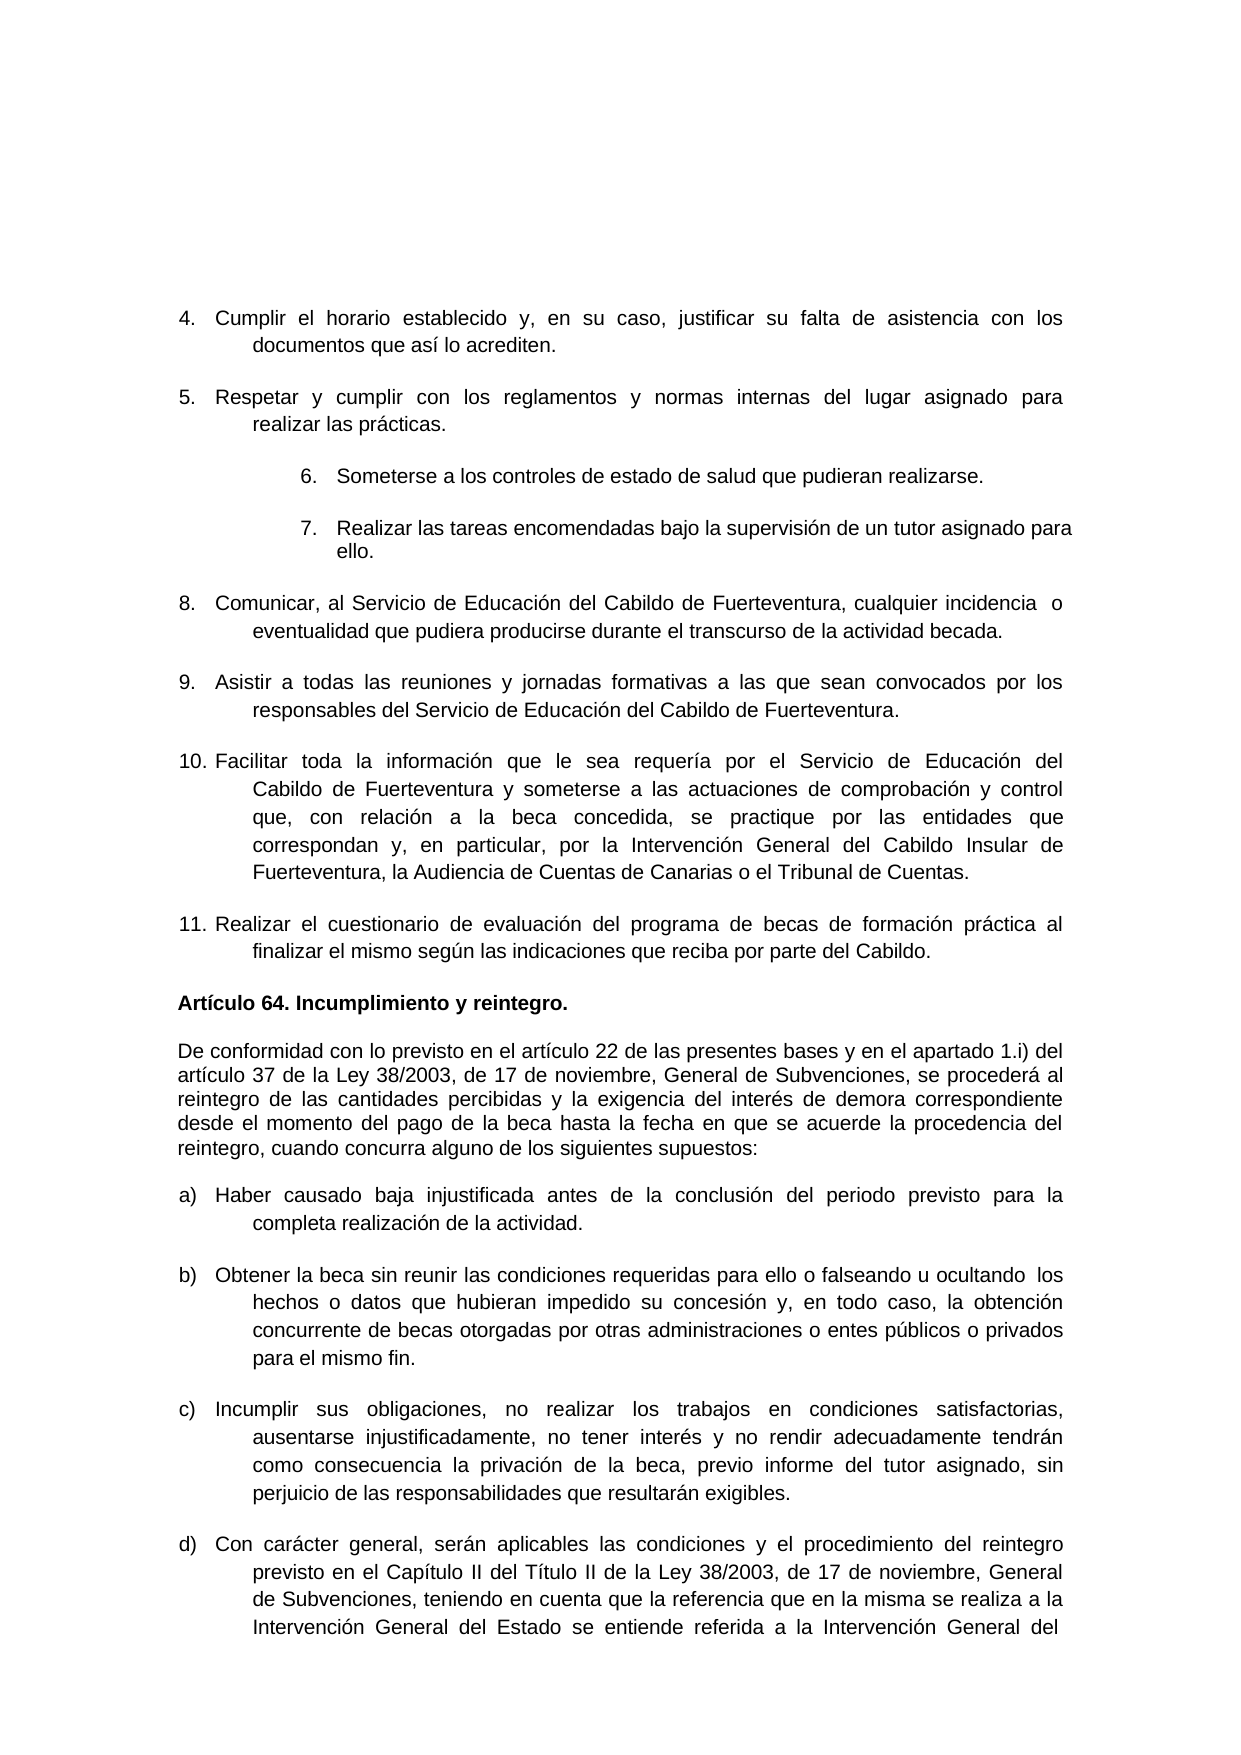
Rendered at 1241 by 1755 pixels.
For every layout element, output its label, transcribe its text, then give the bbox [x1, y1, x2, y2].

list Con carácter general, serán aplicables las condiciones y el procedimiento del reintegro previsto en el Capítulo II del Título II de la Ley 38/2003, de 17 de noviembre, General de Subvenciones, teniendo en cuenta que la referencia que en la misma se realiza a la Intervención General del Estado se entiende referida a la Intervención General del [178, 1532, 1064, 1639]
list Haber causado baja injustificada antes de la conclusión del periodo previsto para la completa realización de la actividad. [178, 1183, 1064, 1235]
list Respetar y cumplir con los reglamentos y normas internas del lugar asignado para realizar las prácticas. [178, 384, 1064, 436]
text De conformidad con lo previsto en el artículo 22 de las presentes bases y en el apartado 1.i) del artículo 37 de la Ley 38/2003, de 17 de noviembre, General de Subvenciones, se procederá al reintegro de las cantidades percibidas y la exigencia del interés de demora correspondiente desde el momento del pago de la beca hasta la fecha en que se acuerde la procedencia del reintegro, cuando concurra alguno de los siguientes supuestos: [177, 1039, 1064, 1159]
list Obtener la beca sin reunir las condiciones requeridas para ello o falseando u ocultando los hechos o datos que hubieran impedido su concesión y, en todo caso, la obtención concurrente de becas otorgadas por otras administraciones o entes públicos o privados para el mismo fin. [178, 1262, 1064, 1369]
list Asistir a todas las reuniones y jornadas formativas a las que sean convocados por los responsables del Servicio de Educación del Cabildo de Fuerteventura. [178, 670, 1064, 722]
list Incumplir sus obligaciones, no realizar los trabajos en condiciones satisfactorias, ausentarse injustificadamente, no tener interés y no rendir adecuadamente tendrán como consecuencia la privación de la beca, previo informe del tutor asignado, sin perjuicio de las responsabilidades que resultarán exigibles. [178, 1397, 1064, 1504]
list Facilitar toda la información que le sea requería por el Servicio de Educación del Cabildo de Fuerteventura y someterse a las actuaciones de comprobación y control que, con relación a la beca concedida, se practique por las entidades que correspondan y, en particular, por la Intervención General del Cabildo Insular de Fuerteventura, la Audiencia de Cuentas de Canarias o el Tribunal de Cuentas. [178, 749, 1064, 884]
list Someterse a los controles de estado de salud que pudieran realizarse. [300, 464, 1074, 488]
list Realizar el cuestionario de evaluación del programa de becas de formación práctica al finalizar el mismo según las indicaciones que reciba por parte del Cabildo. [178, 912, 1064, 963]
list Realizar las tareas encomendadas bajo la supervisión de un tutor asignado para ello. [300, 515, 1074, 563]
list Comunicar, al Servicio de Educación del Cabildo de Fuerteventura, cualquier incidencia o eventualidad que pudiera producirse durante el transcurso de la actividad becada. [178, 591, 1063, 642]
list Cumplir el horario establecido y, en su caso, justificar su falta de asistencia con los documentos que así lo acrediten. [178, 305, 1064, 357]
subtitle Artículo 64. Incumplimiento y reintegro. [177, 991, 1074, 1015]
